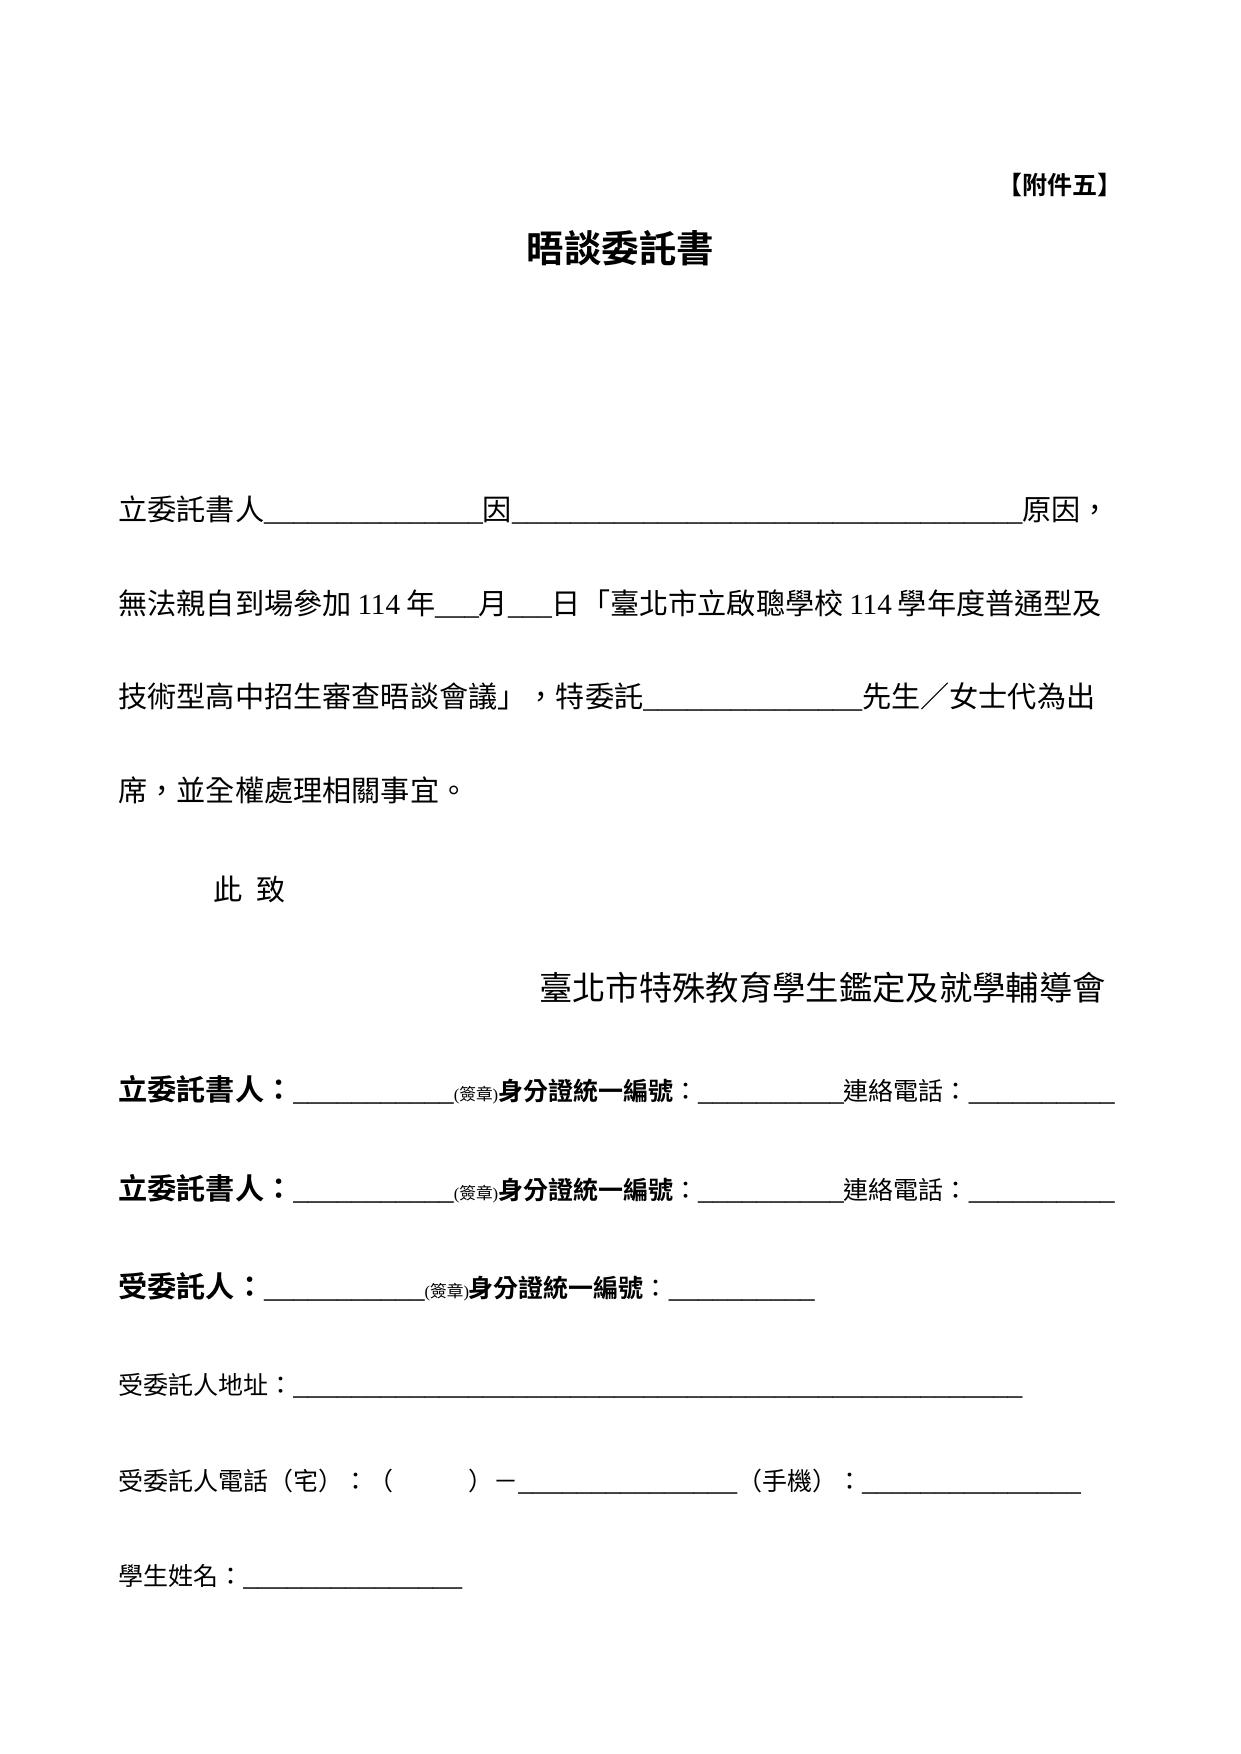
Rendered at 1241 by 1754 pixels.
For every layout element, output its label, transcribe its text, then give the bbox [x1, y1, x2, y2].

text 此 致 [118, 846, 1122, 908]
text 立委託書人：___________(簽章)身分證統一編號：__________連絡電話：__________ [118, 1046, 1122, 1108]
text 立委託書人：___________(簽章)身分證統一編號：__________連絡電話：__________ [118, 1145, 1122, 1207]
text 臺北市特殊教育學生鑑定及就學輔導會 [118, 944, 1122, 1007]
text 受委託人：___________(簽章)身分證統一編號：__________ [118, 1243, 1122, 1306]
text 【附件五】 [118, 142, 1122, 204]
text 受委託人電話（宅）：（ ）－_______________（手機）：_______________ [118, 1438, 1122, 1500]
text 立委託書人_______________因___________________________________原因，無法親自到場參加114年___月___日「臺北市立啟聰學校114學年度普通型及技術型高中招生審查晤談會議」，特委託_______________先生／女士代為出席，並全權處理相關事宜。 [118, 466, 1122, 810]
text 晤談委託書 [118, 204, 1122, 267]
text 受委託人地址：__________________________________________________ [118, 1342, 1122, 1404]
text 學生姓名：_______________ [118, 1533, 1122, 1596]
